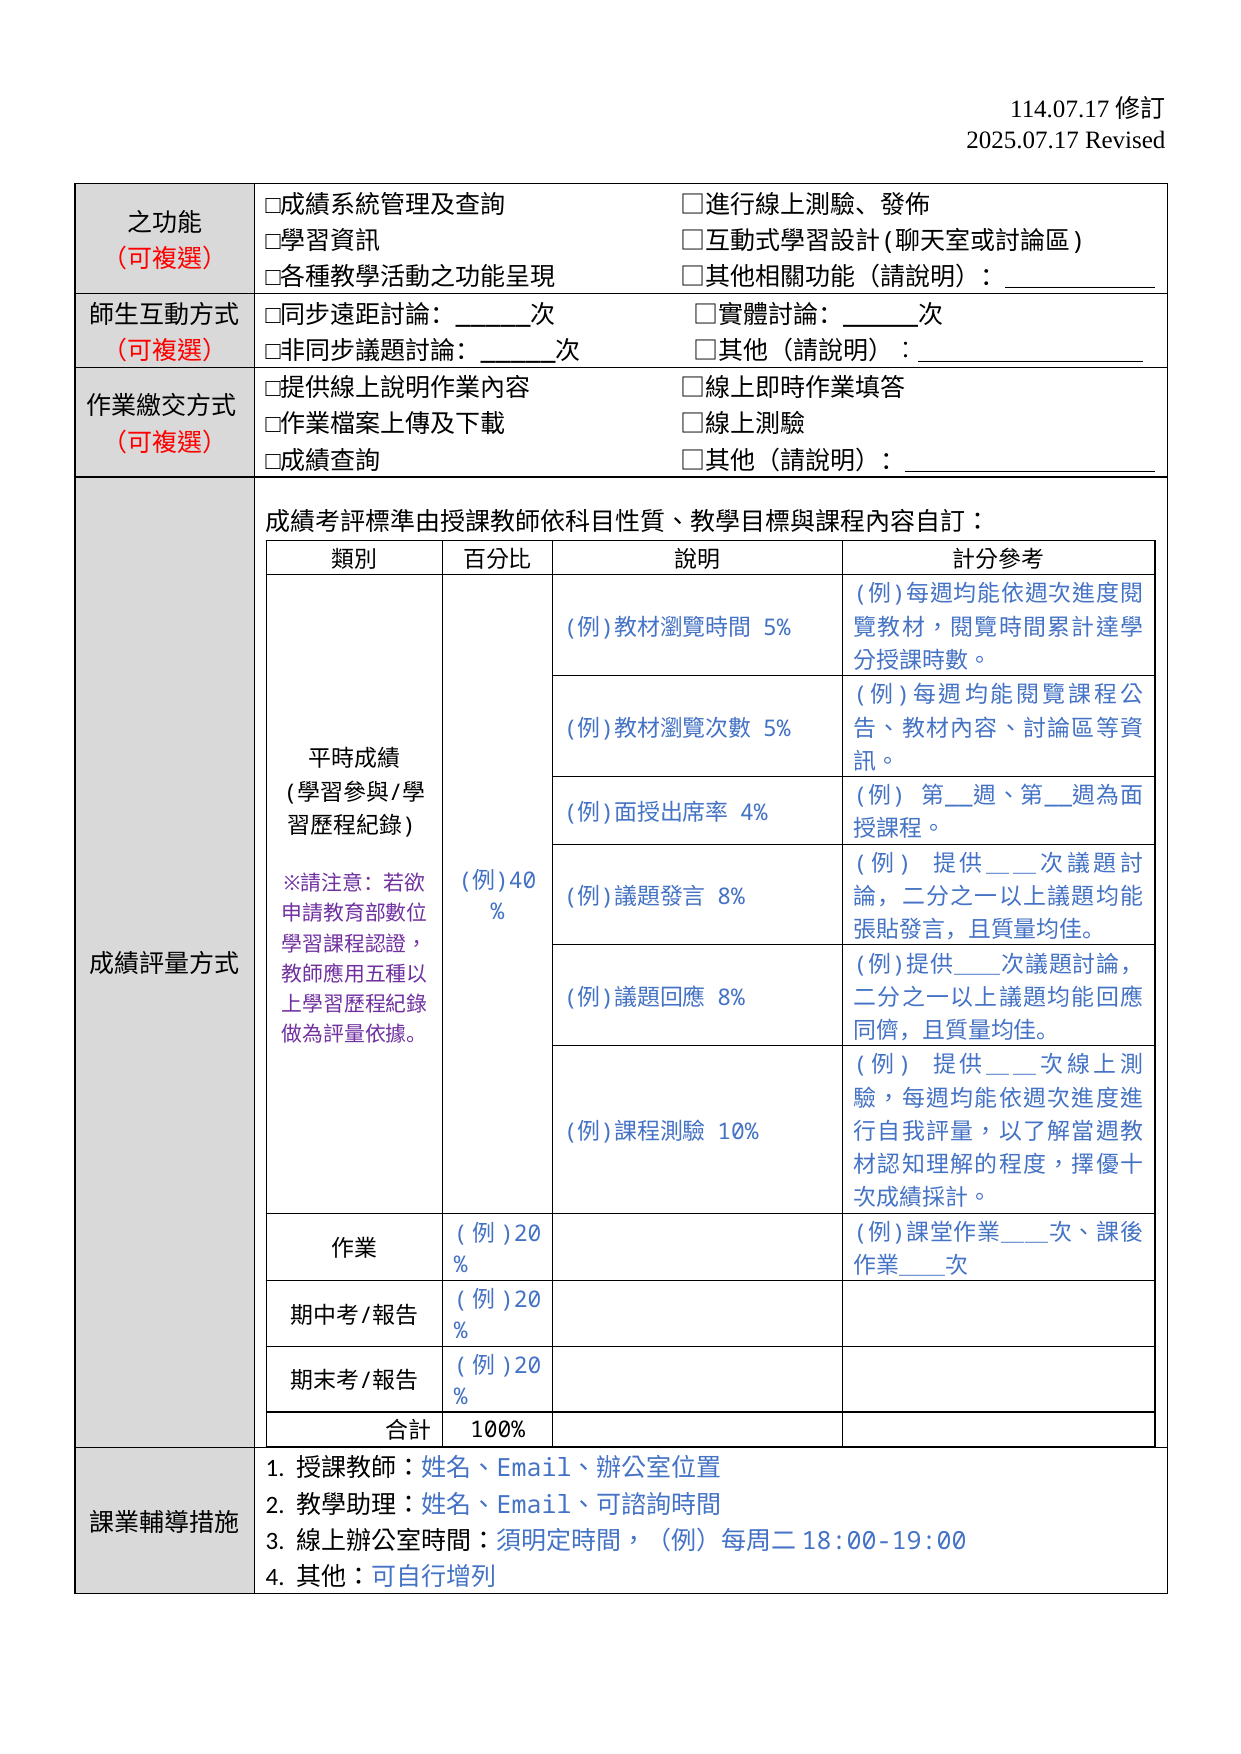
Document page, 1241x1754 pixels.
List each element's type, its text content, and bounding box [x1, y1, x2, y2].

table_cell 期末考/報告 [267, 1347, 442, 1411]
table_cell [843, 1413, 1154, 1446]
table_cell (例)教材瀏覽時間 5% [553, 575, 842, 675]
table_cell (例)20% [443, 1347, 552, 1411]
table_cell 作業 [267, 1214, 442, 1280]
table_header 百分比 [443, 541, 552, 574]
table_cell (例)40% [443, 575, 552, 1212]
table_cell [553, 1214, 842, 1280]
table_cell (例)課堂作業＿＿次、課後作業＿＿次 [843, 1214, 1154, 1280]
table_cell 師生互動方式 （可複選） [76, 294, 254, 367]
table_cell (例)提供＿＿次議題討論，二分之一以上議題均能回應同儕，且質量均佳。 [843, 945, 1154, 1045]
table_cell (例) 提供＿＿次議題討論，二分之一以上議題均能張貼發言，且質量均佳。 [843, 845, 1154, 944]
table_cell (例) 提供＿＿次線上測驗，每週均能依週次進度進行自我評量，以了解當週教材認知理解的程度，擇優十次成績採計。 [843, 1046, 1154, 1212]
table_cell 平時成績 (學習參與/學習歷程紀錄) ※請注意：若欲申請教育部數位學習課程認證，教師應用五種以上學習歷程紀錄做為評量依據。 [267, 575, 442, 1212]
table_cell [553, 1413, 842, 1446]
table_cell (例)20% [443, 1214, 552, 1280]
table_cell [843, 1347, 1154, 1411]
table_cell 合計 [267, 1413, 442, 1446]
table_cell (例)20% [443, 1281, 552, 1346]
table_header 說明 [553, 541, 842, 574]
table_header 計分參考 [843, 541, 1154, 574]
table_cell (例)每週均能依週次進度閱覽教材，閱覽時間累計達學分授課時數。 [843, 575, 1154, 675]
table_cell [553, 1347, 842, 1411]
table_cell □同步遠距討論：_____次 □實體討論：_____次 □非同步議題討論：_____次 □其他（請說明）︰＿＿＿＿＿＿＿＿＿ [255, 294, 1167, 367]
table_cell (例) 第__週、第__週為面授課程。 [843, 777, 1154, 843]
table_cell [843, 1281, 1154, 1346]
table_cell □提供線上說明作業內容 □線上即時作業填答 □作業檔案上傳及下載 □線上測驗 □成績查詢 □其他（請說明）：＿＿＿＿＿＿＿＿＿＿ [255, 368, 1167, 476]
table_header 類別 [267, 541, 442, 574]
table_cell (例)議題發言 8% [553, 845, 842, 944]
table_cell 作業繳交方式 （可複選） [76, 368, 254, 476]
table_cell 期中考/報告 [267, 1281, 442, 1346]
table_cell □成績系統管理及查詢 □進行線上測驗、發佈 □學習資訊 □互動式學習設計(聊天室或討論區) □各種教學活動之功能呈現 □其他相關功能（請說明）：＿＿＿＿＿＿ [255, 184, 1167, 293]
table_cell 100% [443, 1413, 552, 1446]
table_cell (例)每週均能閱覽課程公告、教材內容、討論區等資訊。 [843, 676, 1154, 776]
table_cell 授課教師：姓名、Email、辦公室位置 教學助理：姓名、Email、可諮詢時間 線上辦公室時間：須明定時間，（例）每周二18:00-19:00 其他：可自行增列 [255, 1448, 1167, 1593]
table_cell (例)課程測驗 10% [553, 1046, 842, 1212]
table_cell 課業輔導措施 [76, 1448, 254, 1593]
table_cell (例)面授出席率 4% [553, 777, 842, 843]
table_cell 之功能 （可複選） [76, 184, 254, 293]
table_cell 成績評量方式 [76, 478, 254, 1447]
table_cell (例)議題回應 8% [553, 945, 842, 1045]
table_cell 成績考評標準由授課教師依科目性質、教學目標與課程內容自訂： [255, 478, 1167, 1447]
table_cell (例)教材瀏覽次數 5% [553, 676, 842, 776]
table_cell [553, 1281, 842, 1346]
